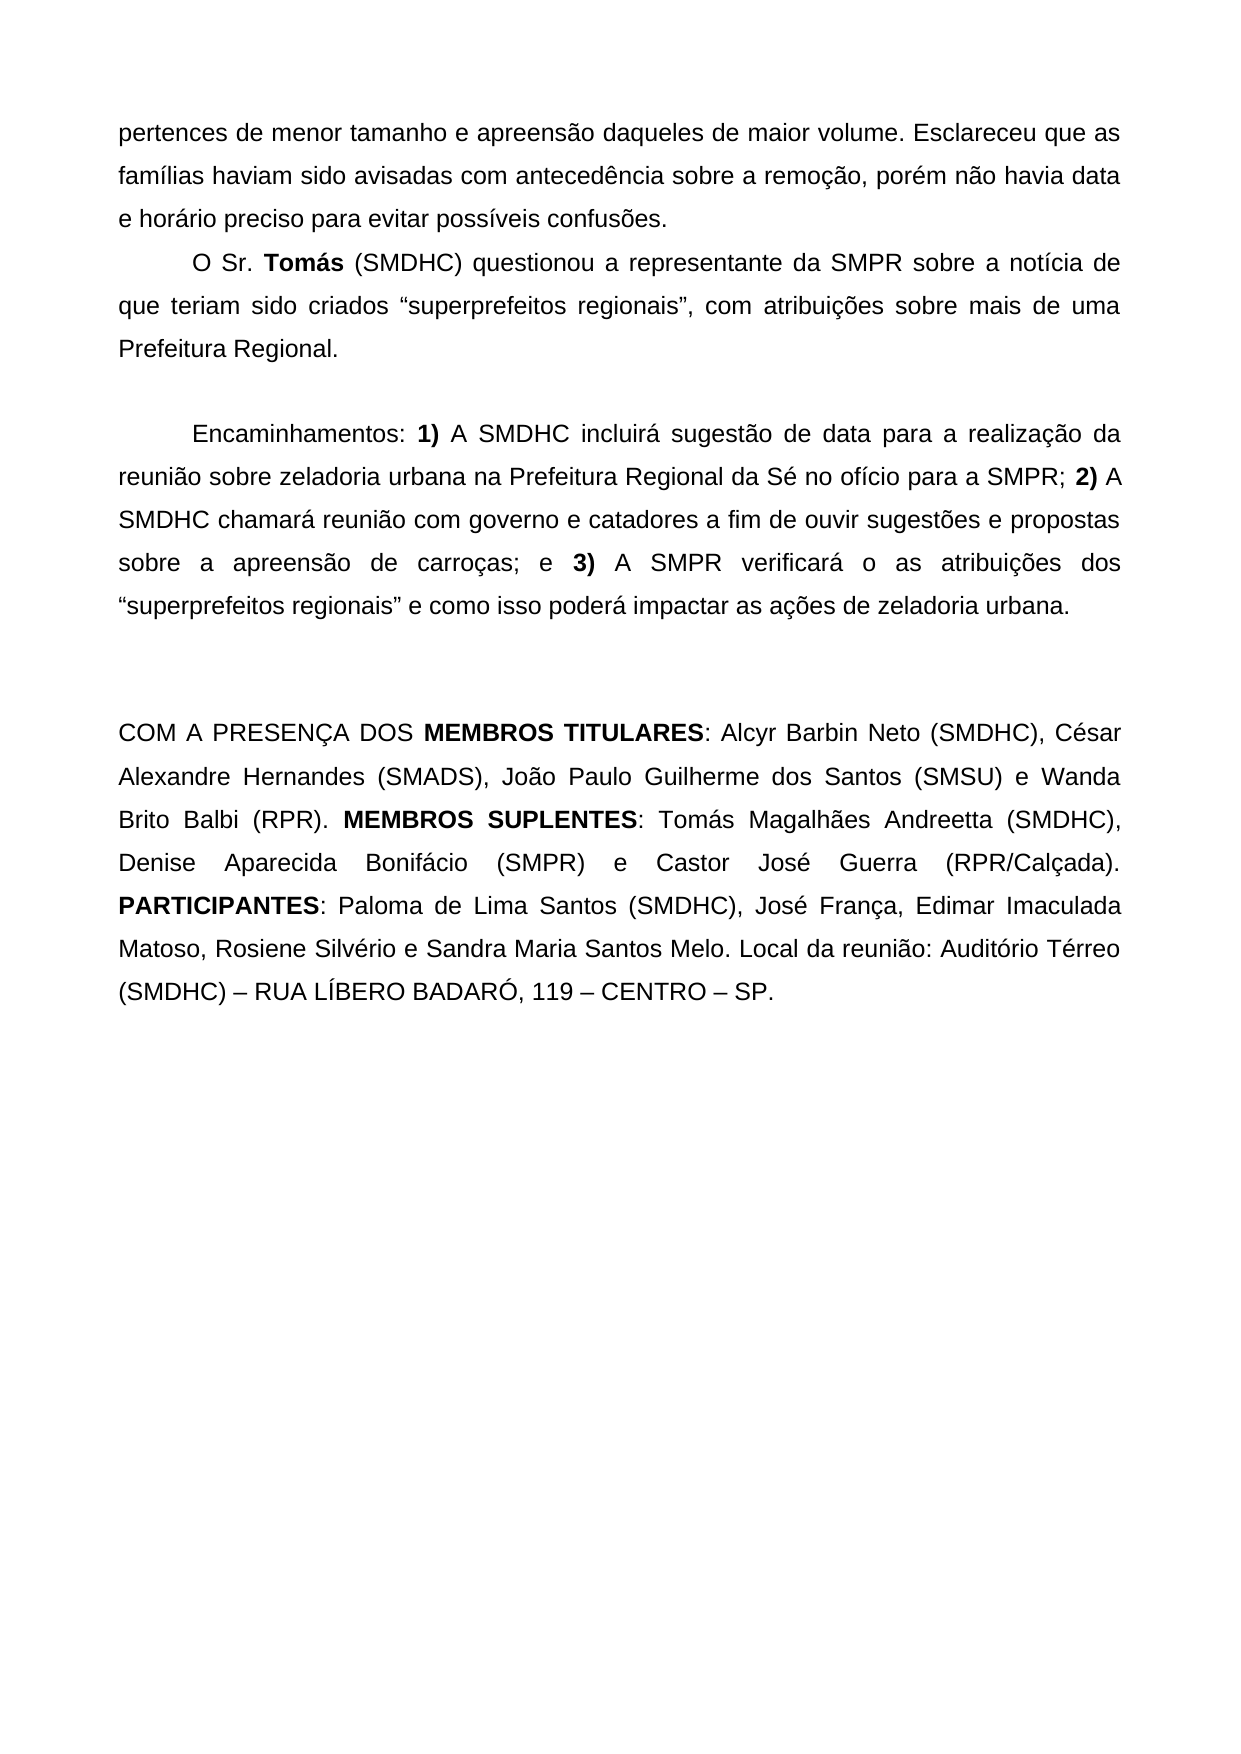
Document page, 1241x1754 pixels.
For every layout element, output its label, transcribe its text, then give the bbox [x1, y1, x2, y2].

text O Sr. Tomás (SMDHC) questionou a representante da SMPR sobre a notícia de que teriam sido criados “superprefeitos regionais”, com atribuições sobre mais de uma Prefeitura Regional. [118, 247, 1122, 362]
text COM A PRESENÇA DOS MEMBROS TITULARES: Alcyr Barbin Neto (SMDHC), César Alexandre Hernandes (SMADS), João Paulo Guilherme dos Santos (SMSU) e Wanda Brito Balbi (RPR). MEMBROS SUPLENTES: Tomás Magalhães Andreetta (SMDHC), Denise Aparecida Bonifácio (SMPR) e Castor José Guerra (RPR/Calçada). PARTICIPANTES: Paloma de Lima Santos (SMDHC), José França, Edimar Imaculada Matoso, Rosiene Silvério e Sandra Maria Santos Melo. Local da reunião: Auditório Térreo (SMDHC) – RUA LÍBERO BADARÓ, 119 – CENTRO – SP. [118, 718, 1122, 1006]
text pertences de menor tamanho e apreensão daqueles de maior volume. Esclareceu que as famílias haviam sido avisadas com antecedência sobre a remoção, porém não havia data e horário preciso para evitar possíveis confusões. [118, 118, 1122, 233]
text Encaminhamentos: 1) A SMDHC incluirá sugestão de data para a realização da reunião sobre zeladoria urbana na Prefeitura Regional da Sé no ofício para a SMPR; 2) A SMDHC chamará reunião com governo e catadores a fim de ouvir sugestões e propostas sobre a apreensão de carroças; e 3) A SMPR verificará o as atribuições dos “superprefeitos regionais” e como isso poderá impactar as ações de zeladoria urbana. [118, 419, 1122, 620]
